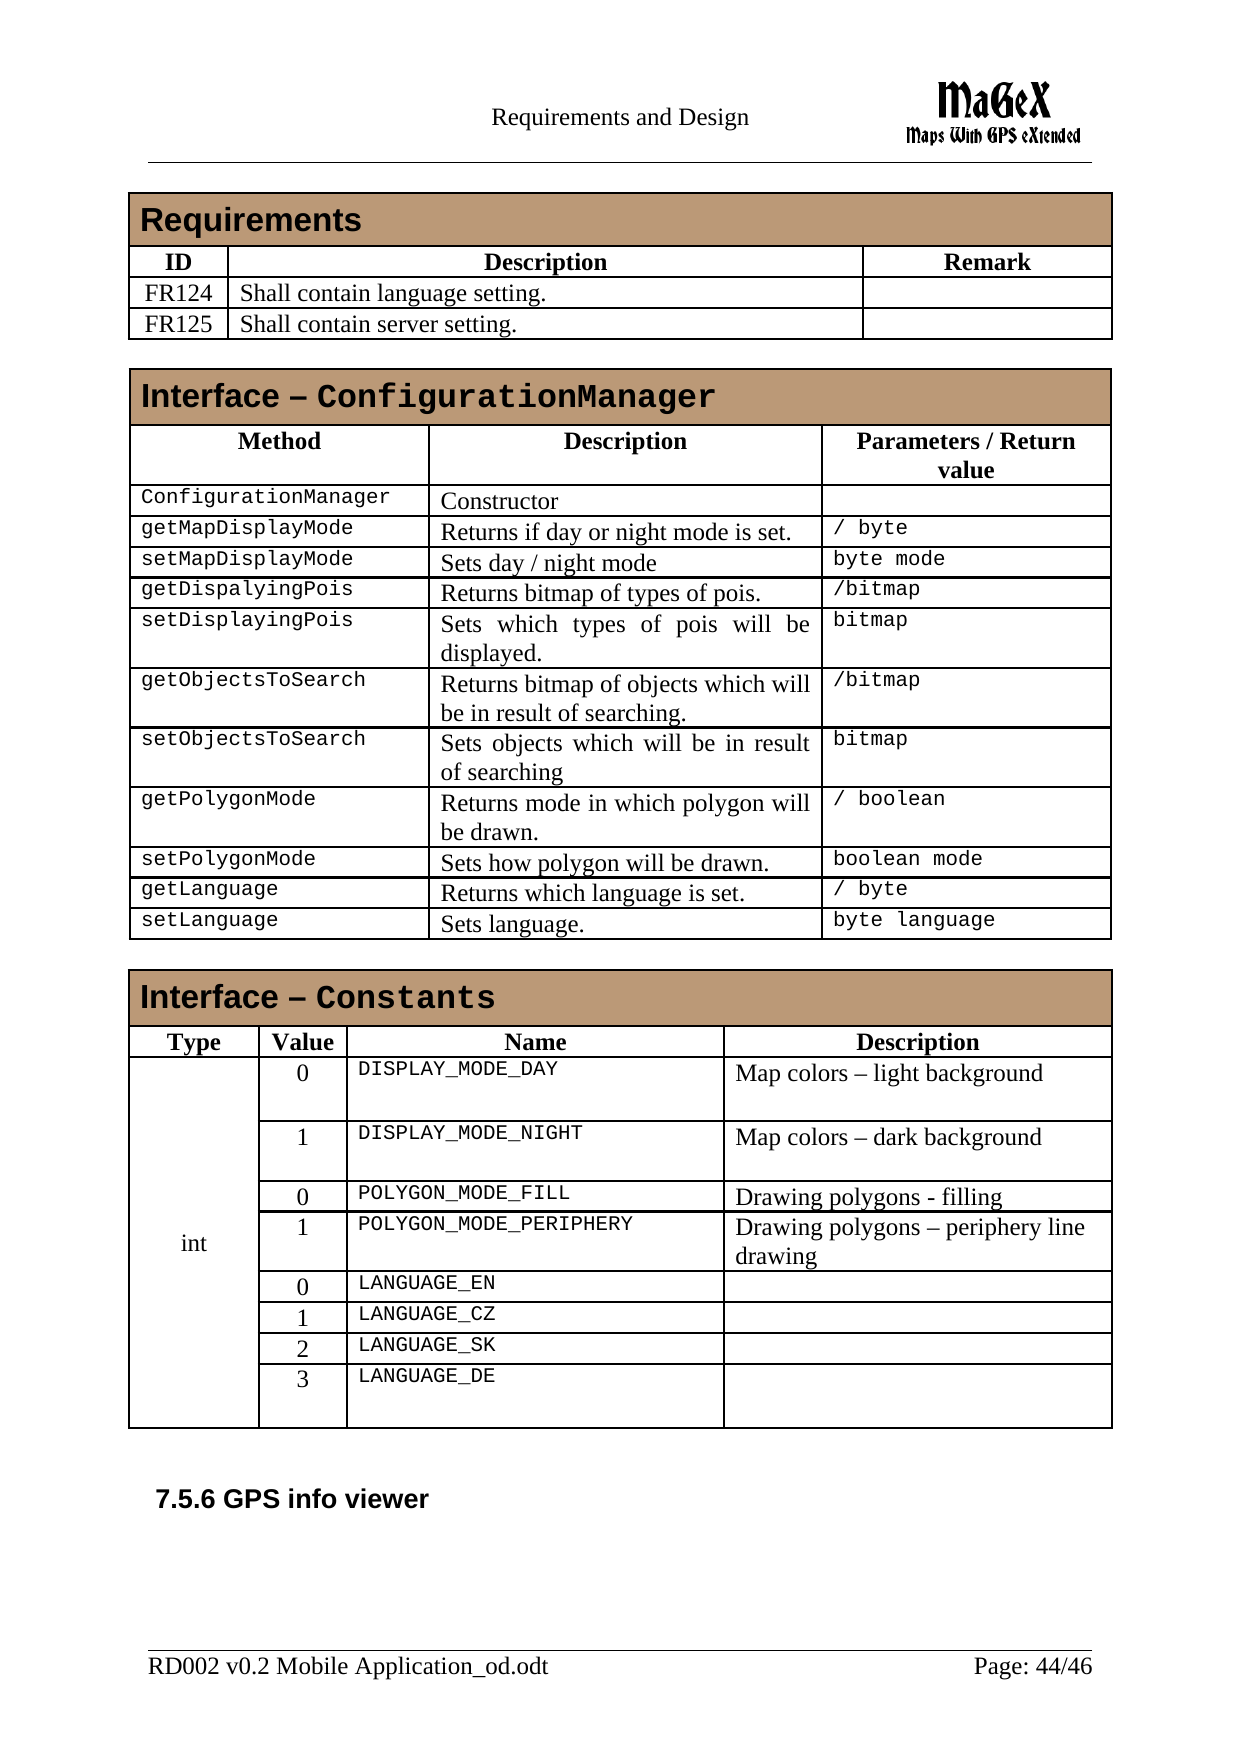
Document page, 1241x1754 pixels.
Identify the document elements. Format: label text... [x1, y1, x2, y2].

table_cell getMapDisplayMode [131, 517, 428, 546]
table_cell byte language [823, 909, 1110, 938]
table_cell setLanguage [131, 909, 428, 938]
table_cell /bitmap [823, 669, 1110, 726]
table_cell Description [229, 247, 862, 276]
table_cell 1 [260, 1213, 346, 1270]
table_cell Returns bitmap of types of pois. [430, 579, 821, 607]
table_cell getObjectsToSearch [131, 669, 428, 726]
table_cell 1 [260, 1303, 346, 1332]
table_cell Constructor [430, 486, 821, 515]
table_cell DISPLAY_MODE_NIGHT [348, 1122, 723, 1179]
table_cell [725, 1334, 1111, 1362]
table_cell [725, 1365, 1111, 1427]
table_cell Name [348, 1027, 723, 1056]
table_cell Returns which language is set. [430, 879, 821, 907]
table_cell 0 [260, 1272, 346, 1301]
table_cell Sets objects which will be in result of searching [430, 729, 821, 786]
table_cell Returns mode in which polygon will be drawn. [430, 788, 821, 846]
table_cell [725, 1303, 1111, 1332]
table_cell Parameters / Return value [823, 426, 1110, 484]
table_cell LANGUAGE_EN [348, 1272, 723, 1301]
table_cell getLanguage [131, 879, 428, 907]
table_cell / boolean [823, 788, 1110, 846]
table_cell ConfigurationManager [131, 486, 428, 515]
table_header Interface – ConfigurationManager [131, 370, 1110, 424]
table_cell Remark [864, 247, 1111, 276]
table_cell setPolygonMode [131, 848, 428, 876]
table_cell Value [260, 1027, 346, 1056]
table_cell setDisplayingPois [131, 609, 428, 667]
table_cell 2 [260, 1334, 346, 1362]
table_cell LANGUAGE_DE [348, 1365, 723, 1427]
table_cell 1 [260, 1122, 346, 1179]
table_cell [864, 309, 1111, 337]
table_cell Returns if day or night mode is set. [430, 517, 821, 546]
table_cell Map colors – dark background [725, 1122, 1111, 1179]
table_cell ID [130, 247, 227, 276]
subtitle GPS info viewer [148, 1483, 1092, 1514]
table_cell Sets how polygon will be drawn. [430, 848, 821, 876]
table_cell setMapDisplayMode [131, 548, 428, 576]
table_cell Sets language. [430, 909, 821, 938]
table_cell byte mode [823, 548, 1110, 576]
picture [903, 78, 1084, 147]
table_header Map colors – light background [725, 1058, 1111, 1120]
table_cell setObjectsToSearch [131, 729, 428, 786]
table_cell FR125 [130, 309, 227, 337]
table_cell LANGUAGE_SK [348, 1334, 723, 1362]
table_cell Returns bitmap of objects which will be in result of searching. [430, 669, 821, 726]
table_cell [823, 486, 1110, 515]
table_cell Drawing polygons – periphery line drawing [725, 1213, 1111, 1270]
table_cell FR124 [130, 278, 227, 307]
table_cell 0 [260, 1182, 346, 1210]
table_cell Type [130, 1027, 258, 1056]
table_cell [864, 278, 1111, 307]
table_cell bitmap [823, 609, 1110, 667]
table_cell Description [725, 1027, 1111, 1056]
table_header 0 [260, 1058, 346, 1120]
table_cell boolean mode [823, 848, 1110, 876]
table_cell POLYGON_MODE_PERIPHERY [348, 1213, 723, 1270]
table_cell [725, 1272, 1111, 1301]
table_cell int [130, 1058, 258, 1427]
table_cell Shall contain language setting. [229, 278, 862, 307]
table_cell / byte [823, 879, 1110, 907]
table_header Requirements [130, 194, 1111, 245]
table_cell / byte [823, 517, 1110, 546]
table_header Interface – Constants [130, 971, 1111, 1025]
table_cell POLYGON_MODE_FILL [348, 1182, 723, 1210]
table_cell Method [131, 426, 428, 484]
table_cell getPolygonMode [131, 788, 428, 846]
table_cell Sets day / night mode [430, 548, 821, 576]
table_cell Description [430, 426, 821, 484]
table_cell bitmap [823, 729, 1110, 786]
table_cell Drawing polygons - filling [725, 1182, 1111, 1210]
table_cell /bitmap [823, 579, 1110, 607]
table_cell getDispalyingPois [131, 579, 428, 607]
table_header DISPLAY_MODE_DAY [348, 1058, 723, 1120]
table_cell LANGUAGE_CZ [348, 1303, 723, 1332]
table_cell 3 [260, 1365, 346, 1427]
table_cell Shall contain server setting. [229, 309, 862, 337]
table_cell Sets which types of pois will be displayed. [430, 609, 821, 667]
